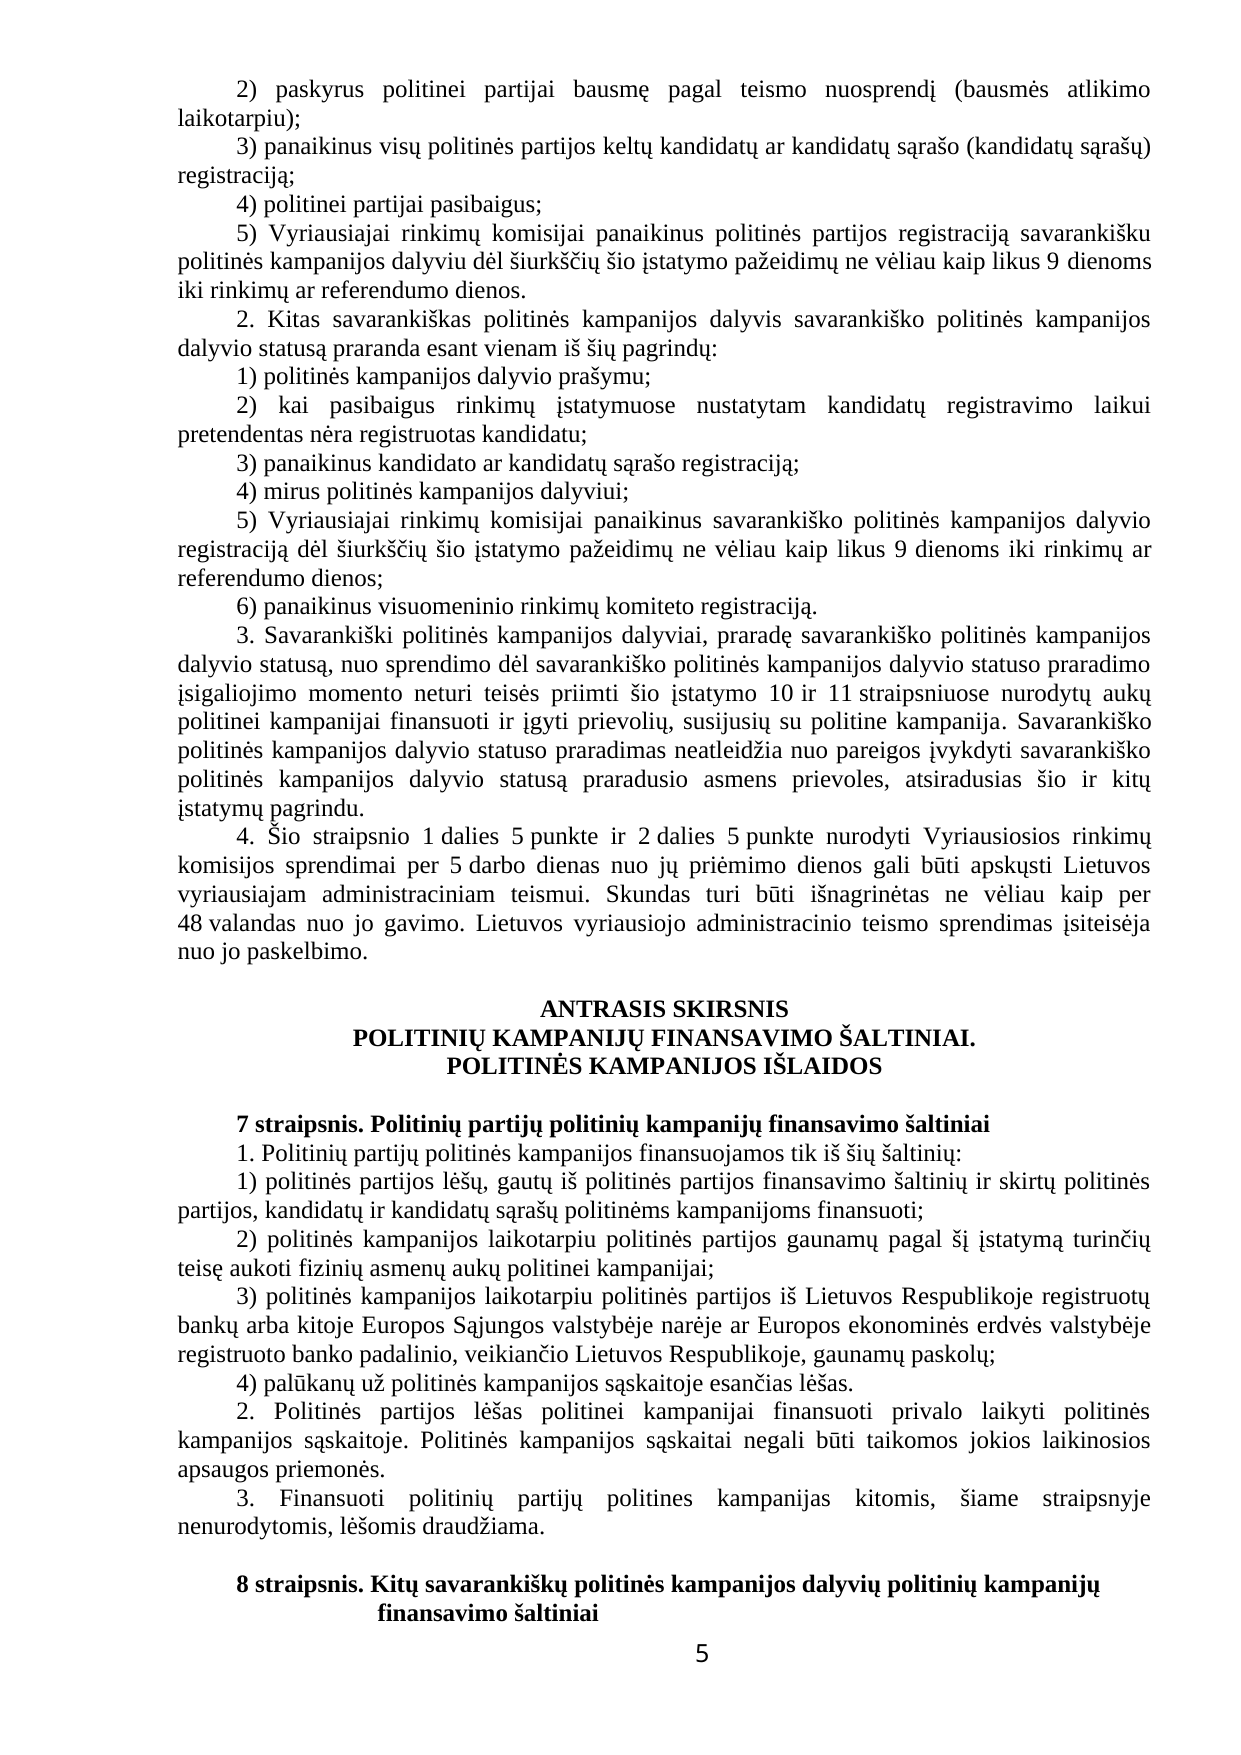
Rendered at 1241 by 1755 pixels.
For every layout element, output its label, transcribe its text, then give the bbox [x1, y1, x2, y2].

text 2) paskyrus politinei partijai bausmę pagal teismo nuosprendį (bausmės atlikimo laikotarpiu); [177, 74, 1152, 131]
text 5) Vyriausiajai rinkimų komisijai panaikinus politinės partijos registraciją savarankišku politinės kampanijos dalyviu dėl šiurkščių šio įstatymo pažeidimų ne vėliau kaip likus 9 dienoms iki rinkimų ar referendumo dienos. [177, 218, 1152, 304]
text 3. Savarankiški politinės kampanijos dalyviai, praradę savarankiško politinės kampanijos dalyvio statusą, nuo sprendimo dėl savarankiško politinės kampanijos dalyvio statuso praradimo įsigaliojimo momento neturi teisės priimti šio įstatymo 10 ir 11 straipsniuose nurodytų aukų politinei kampanijai finansuoti ir įgyti prievolių, susijusių su politine kampanija. Savarankiško politinės kampanijos dalyvio statuso praradimas neatleidžia nuo pareigos įvykdyti savarankiško politinės kampanijos dalyvio statusą praradusio asmens prievoles, atsiradusias šio ir kitų įstatymų pagrindu. [177, 620, 1152, 821]
text 3. Finansuoti politinių partijų politines kampanijas kitomis, šiame straipsnyje nenurodytomis, lėšomis draudžiama. [177, 1483, 1152, 1540]
text 4) mirus politinės kampanijos dalyviui; [177, 476, 1152, 505]
text 1) politinės partijos lėšų, gautų iš politinės partijos finansavimo šaltinių ir skirtų politinės partijos, kandidatų ir kandidatų sąrašų politinėms kampanijoms finansuoti; [177, 1166, 1152, 1224]
text 5) Vyriausiajai rinkimų komisijai panaikinus savarankiško politinės kampanijos dalyvio registraciją dėl šiurkščių šio įstatymo pažeidimų ne vėliau kaip likus 9 dienoms iki rinkimų ar referendumo dienos; [177, 505, 1152, 591]
text 8 straipsnis. Kitų savarankiškų politinės kampanijos dalyvių politinių kampanijų finansavimo šaltiniai [236, 1569, 1152, 1626]
text 4) palūkanų už politinės kampanijos sąskaitoje esančias lėšas. [177, 1368, 1152, 1396]
text 4. Šio straipsnio 1 dalies 5 punkte ir 2 dalies 5 punkte nurodyti Vyriausiosios rinkimų komisijos sprendimai per 5 darbo dienas nuo jų priėmimo dienos gali būti apskųsti Lietuvos vyriausiajam administraciniam teismui. Skundas turi būti išnagrinėtas ne vėliau kaip per 48 valandas nuo jo gavimo. Lietuvos vyriausiojo administracinio teismo sprendimas įsiteisėja nuo jo paskelbimo. [177, 821, 1152, 965]
text 7 straipsnis. Politinių partijų politinių kampanijų finansavimo šaltiniai [177, 1109, 1152, 1138]
text POLITINIŲ KAMPANIJŲ FINANSAVIMO ŠALTINIAI. [177, 1023, 1152, 1051]
text 1) politinės kampanijos dalyvio prašymu; [177, 361, 1152, 390]
text 2) politinės kampanijos laikotarpiu politinės partijos gaunamų pagal šį įstatymą turinčių teisę aukoti fizinių asmenų aukų politinei kampanijai; [177, 1224, 1152, 1281]
text 2) kai pasibaigus rinkimų įstatymuose nustatytam kandidatų registravimo laikui pretendentas nėra registruotas kandidatu; [177, 390, 1152, 448]
text 1. Politinių partijų politinės kampanijos finansuojamos tik iš šių šaltinių: [177, 1138, 1152, 1166]
text 3) panaikinus kandidato ar kandidatų sąrašo registraciją; [177, 448, 1152, 476]
text POLITINĖS KAMPANIJOS IŠLAIDOS [177, 1051, 1152, 1080]
text ANTRASIS SKIRSNIS [177, 994, 1152, 1023]
text 6) panaikinus visuomeninio rinkimų komiteto registraciją. [177, 591, 1152, 620]
text 2. Kitas savarankiškas politinės kampanijos dalyvis savarankiško politinės kampanijos dalyvio statusą praranda esant vienam iš šių pagrindų: [177, 304, 1152, 361]
text 4) politinei partijai pasibaigus; [177, 189, 1152, 218]
text 2. Politinės partijos lėšas politinei kampanijai finansuoti privalo laikyti politinės kampanijos sąskaitoje. Politinės kampanijos sąskaitai negali būti taikomos jokios laikinosios apsaugos priemonės. [177, 1396, 1152, 1483]
text 3) panaikinus visų politinės partijos keltų kandidatų ar kandidatų sąrašo (kandidatų sąrašų) registraciją; [177, 131, 1152, 189]
text 3) politinės kampanijos laikotarpiu politinės partijos iš Lietuvos Respublikoje registruotų bankų arba kitoje Europos Sąjungos valstybėje narėje ar Europos ekonominės erdvės valstybėje registruoto banko padalinio, veikiančio Lietuvos Respublikoje, gaunamų paskolų; [177, 1281, 1152, 1368]
